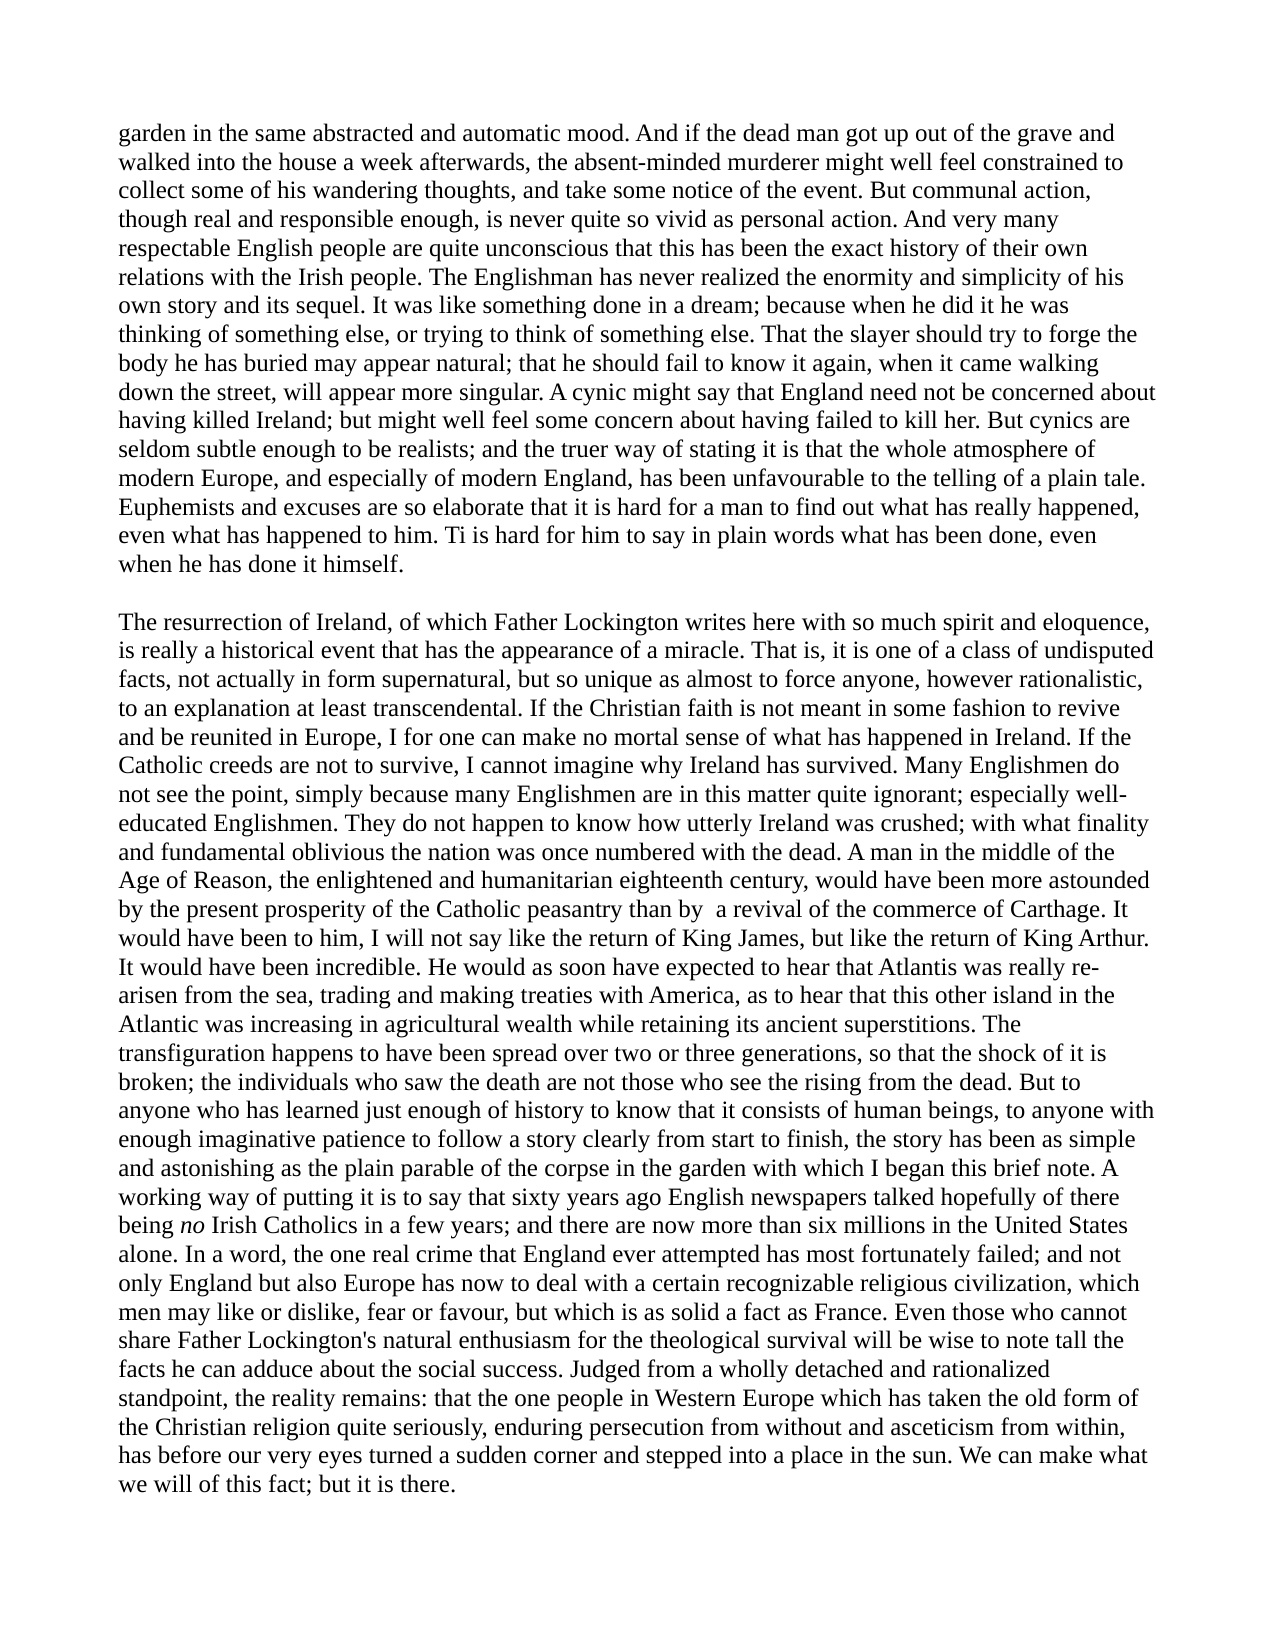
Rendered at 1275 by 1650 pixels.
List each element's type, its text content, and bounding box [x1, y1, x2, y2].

text garden in the same abstracted and automatic mood. And if the dead man got up out of the grave and walked into the house a week afterwards, the absent-minded murderer might well feel constrained to collect some of his wandering thoughts, and take some notice of the event. But communal action, though real and responsible enough, is never quite so vivid as personal action. And very many respectable English people are quite unconscious that this has been the exact history of their own relations with the Irish people. The Englishman has never realized the enormity and simplicity of his own story and its sequel. It was like something done in a dream; because when he did it he was thinking of something else, or trying to think of something else. That the slayer should try to forge the body he has buried may appear natural; that he should fail to know it again, when it came walking down the street, will appear more singular. A cynic might say that England need not be concerned about having killed Ireland; but might well feel some concern about having failed to kill her. But cynics are seldom subtle enough to be realists; and the truer way of stating it is that the whole atmosphere of modern Europe, and especially of modern England, has been unfavourable to the telling of a plain tale. Euphemists and excuses are so elaborate that it is hard for a man to find out what has really happened, even what has happened to him. Ti is hard for him to say in plain words what has been done, even when he has done it himself. [118, 118, 1157, 578]
text The resurrection of Ireland, of which Father Lockington writes here with so much spirit and eloquence, is really a historical event that has the appearance of a miracle. That is, it is one of a class of undisputed facts, not actually in form supernatural, but so unique as almost to force anyone, however rationalistic, to an explanation at least transcendental. If the Christian faith is not meant in some fashion to revive and be reunited in Europe, I for one can make no mortal sense of what has happened in Ireland. If the Catholic creeds are not to survive, I cannot imagine why Ireland has survived. Many Englishmen do not see the point, simply because many Englishmen are in this matter quite ignorant; especially well-educated Englishmen. They do not happen to know how utterly Ireland was crushed; with what finality and fundamental oblivious the nation was once numbered with the dead. A man in the middle of the Age of Reason, the enlightened and humanitarian eighteenth century, would have been more astounded by the present prosperity of the Catholic peasantry than by a revival of the commerce of Carthage. It would have been to him, I will not say like the return of King James, but like the return of King Arthur. It would have been incredible. He would as soon have expected to hear that Atlantis was really re-arisen from the sea, trading and making treaties with America, as to hear that this other island in the Atlantic was increasing in agricultural wealth while retaining its ancient superstitions. The transfiguration happens to have been spread over two or three generations, so that the shock of it is broken; the individuals who saw the death are not those who see the rising from the dead. But to anyone who has learned just enough of history to know that it consists of human beings, to anyone with enough imaginative patience to follow a story clearly from start to finish, the story has been as simple and astonishing as the plain parable of the corpse in the garden with which I began this brief note. A working way of putting it is to say that sixty years ago English newspapers talked hopefully of there being no Irish Catholics in a few years; and there are now more than six millions in the United States alone. In a word, the one real crime that England ever attempted has most fortunately failed; and not only England but also Europe has now to deal with a certain recognizable religious civilization, which men may like or dislike, fear or favour, but which is as solid a fact as France. Even those who cannot share Father Lockington's natural enthusiasm for the theological survival will be wise to note tall the facts he can adduce about the social success. Judged from a wholly detached and rationalized standpoint, the reality remains: that the one people in Western Europe which has taken the old form of the Christian religion quite seriously, enduring persecution from without and asceticism from within, has before our very eyes turned a sudden corner and stepped into a place in the sun. We can make what we will of this fact; but it is there. [118, 607, 1157, 1498]
